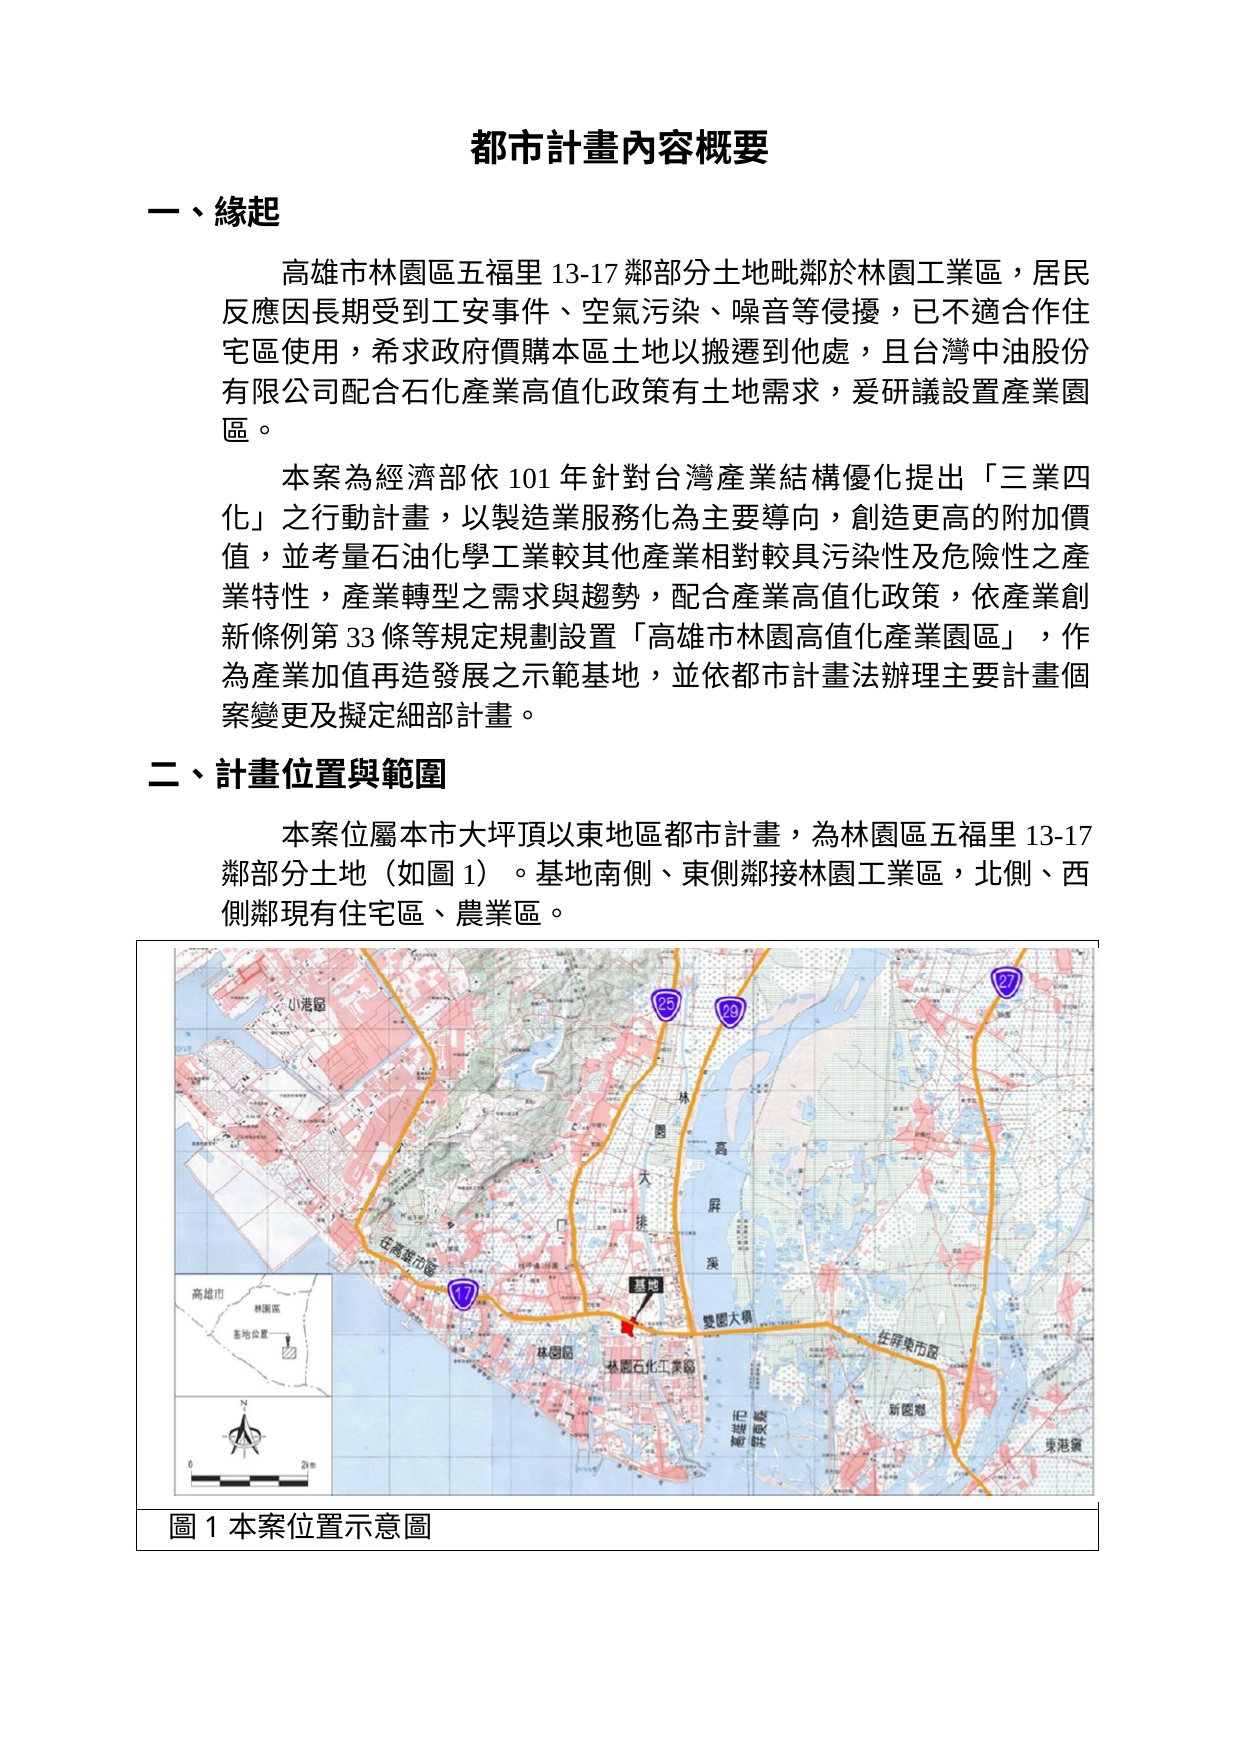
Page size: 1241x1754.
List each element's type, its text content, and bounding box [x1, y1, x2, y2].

text 一、緣起 [148, 191, 1092, 233]
text 高雄市林園區五福里13-17鄰部分土地毗鄰於林園工業區，居民反應因長期受到工安事件、空氣污染、噪音等侵擾，已不適合作住宅區使用，希求政府價購本區土地以搬遷到他處，且台灣中油股份有限公司配合石化產業高值化政策有土地需求，爰研議設置產業園區。 [221, 252, 1092, 449]
table_header [137, 941, 1098, 1509]
text 本案位屬本市大坪頂以東地區都市計畫，為林園區五福里13-17鄰部分土地（如圖1）。基地南側、東側鄰接林園工業區，北側、西側鄰現有住宅區、農業區。 [221, 813, 1092, 932]
text 本案為經濟部依101年針對台灣產業結構優化提出「三業四化」之行動計畫，以製造業服務化為主要導向，創造更高的附加價值，並考量石油化學工業較其他產業相對較具污染性及危險性之產業特性，產業轉型之需求與趨勢，配合產業高值化政策，依產業創新條例第33條等規定規劃設置「高雄市林園高值化產業園區」，作為產業加值再造發展之示範基地，並依都市計畫法辦理主要計畫個案變更及擬定細部計畫。 [221, 457, 1092, 734]
text 都市計畫內容概要 [148, 118, 1092, 172]
table_cell 圖1 本案位置示意圖 [137, 1510, 1098, 1550]
text 二、計畫位置與範圍 [148, 753, 1092, 794]
